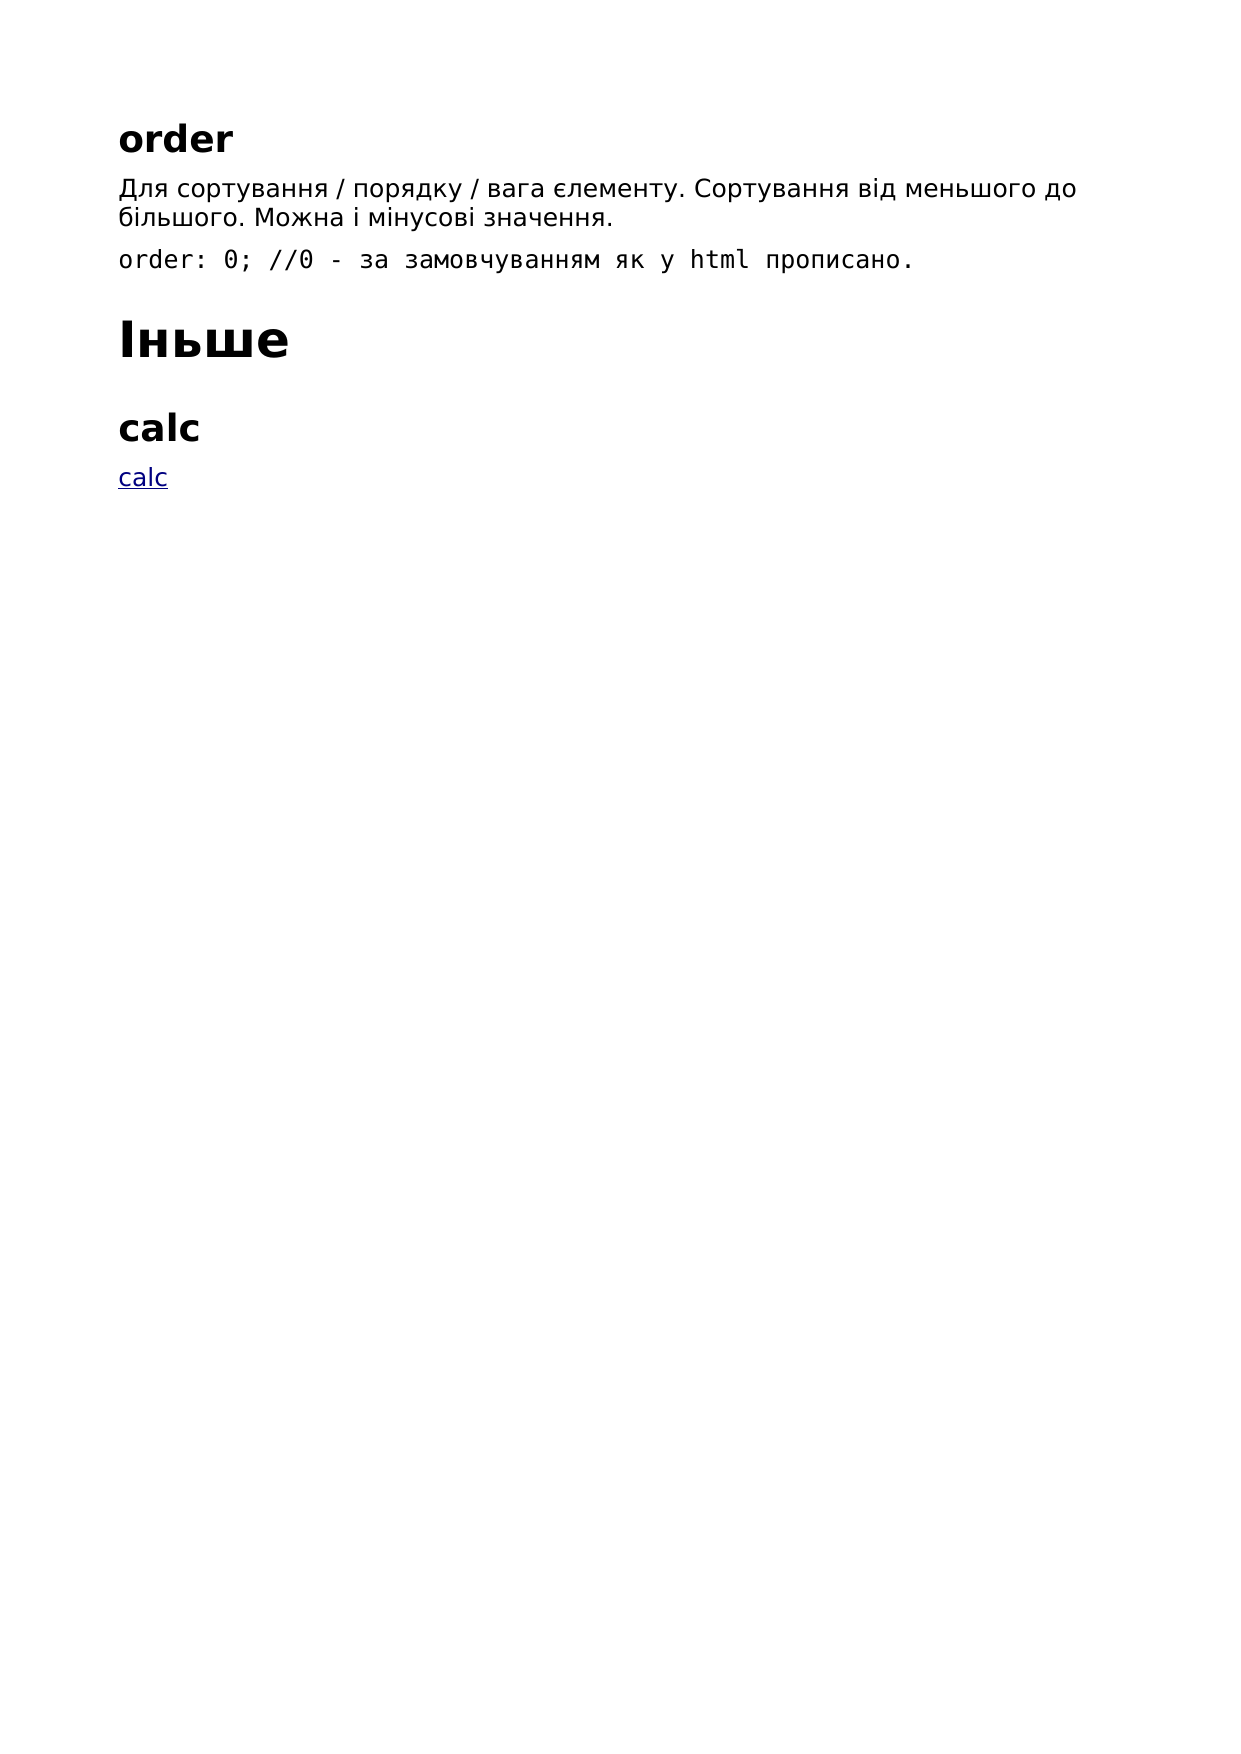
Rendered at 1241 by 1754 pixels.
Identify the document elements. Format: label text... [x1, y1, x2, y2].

subtitle Іньше [118, 311, 1122, 369]
subtitle calc [118, 407, 1122, 450]
text Для сортування / порядку / вага єлементу. Сортування від меньшого до більшого. Можна і мінусові значення. [118, 174, 1122, 233]
text order: 0; //0 - за замовчуванням як у html прописано. [118, 245, 1122, 274]
text calc [118, 463, 1122, 492]
subtitle order [118, 118, 1122, 162]
